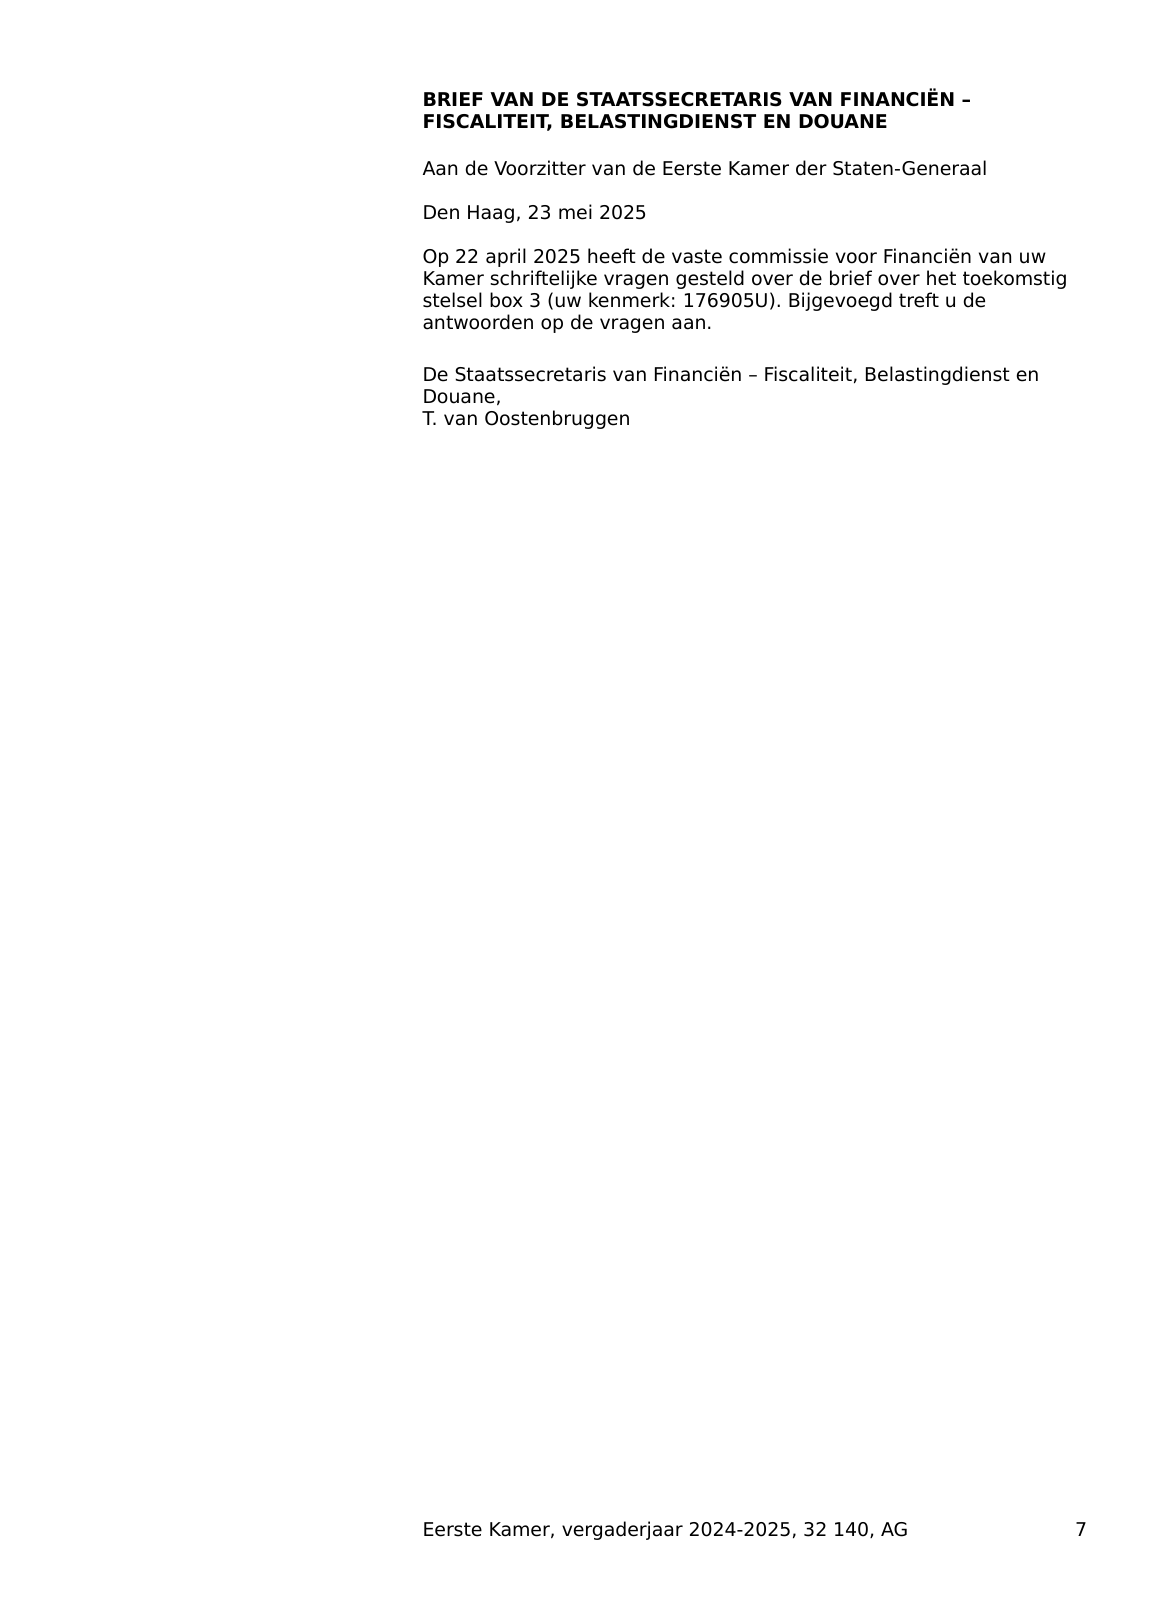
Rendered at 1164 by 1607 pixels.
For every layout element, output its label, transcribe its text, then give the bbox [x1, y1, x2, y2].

text Den Haag, 23 mei 2025 [422, 202, 1087, 224]
subtitle BRIEF VAN DE STAATSSECRETARIS VAN FINANCIËN – FISCALITEIT, BELASTINGDIENST EN DOUANE [422, 89, 1087, 133]
text De Staatssecretaris van Financiën – Fiscaliteit, Belastingdienst en Douane, T. van Oostenbruggen [422, 364, 1087, 430]
text Op 22 april 2025 heeft de vaste commissie voor Financiën van uw Kamer schriftelijke vragen gesteld over de brief over het toekomstig stelsel box 3 (uw kenmerk: 176905U). Bijgevoegd treft u de antwoorden op de vragen aan. [422, 246, 1087, 334]
text Aan de Voorzitter van de Eerste Kamer der Staten-Generaal [422, 158, 1087, 180]
